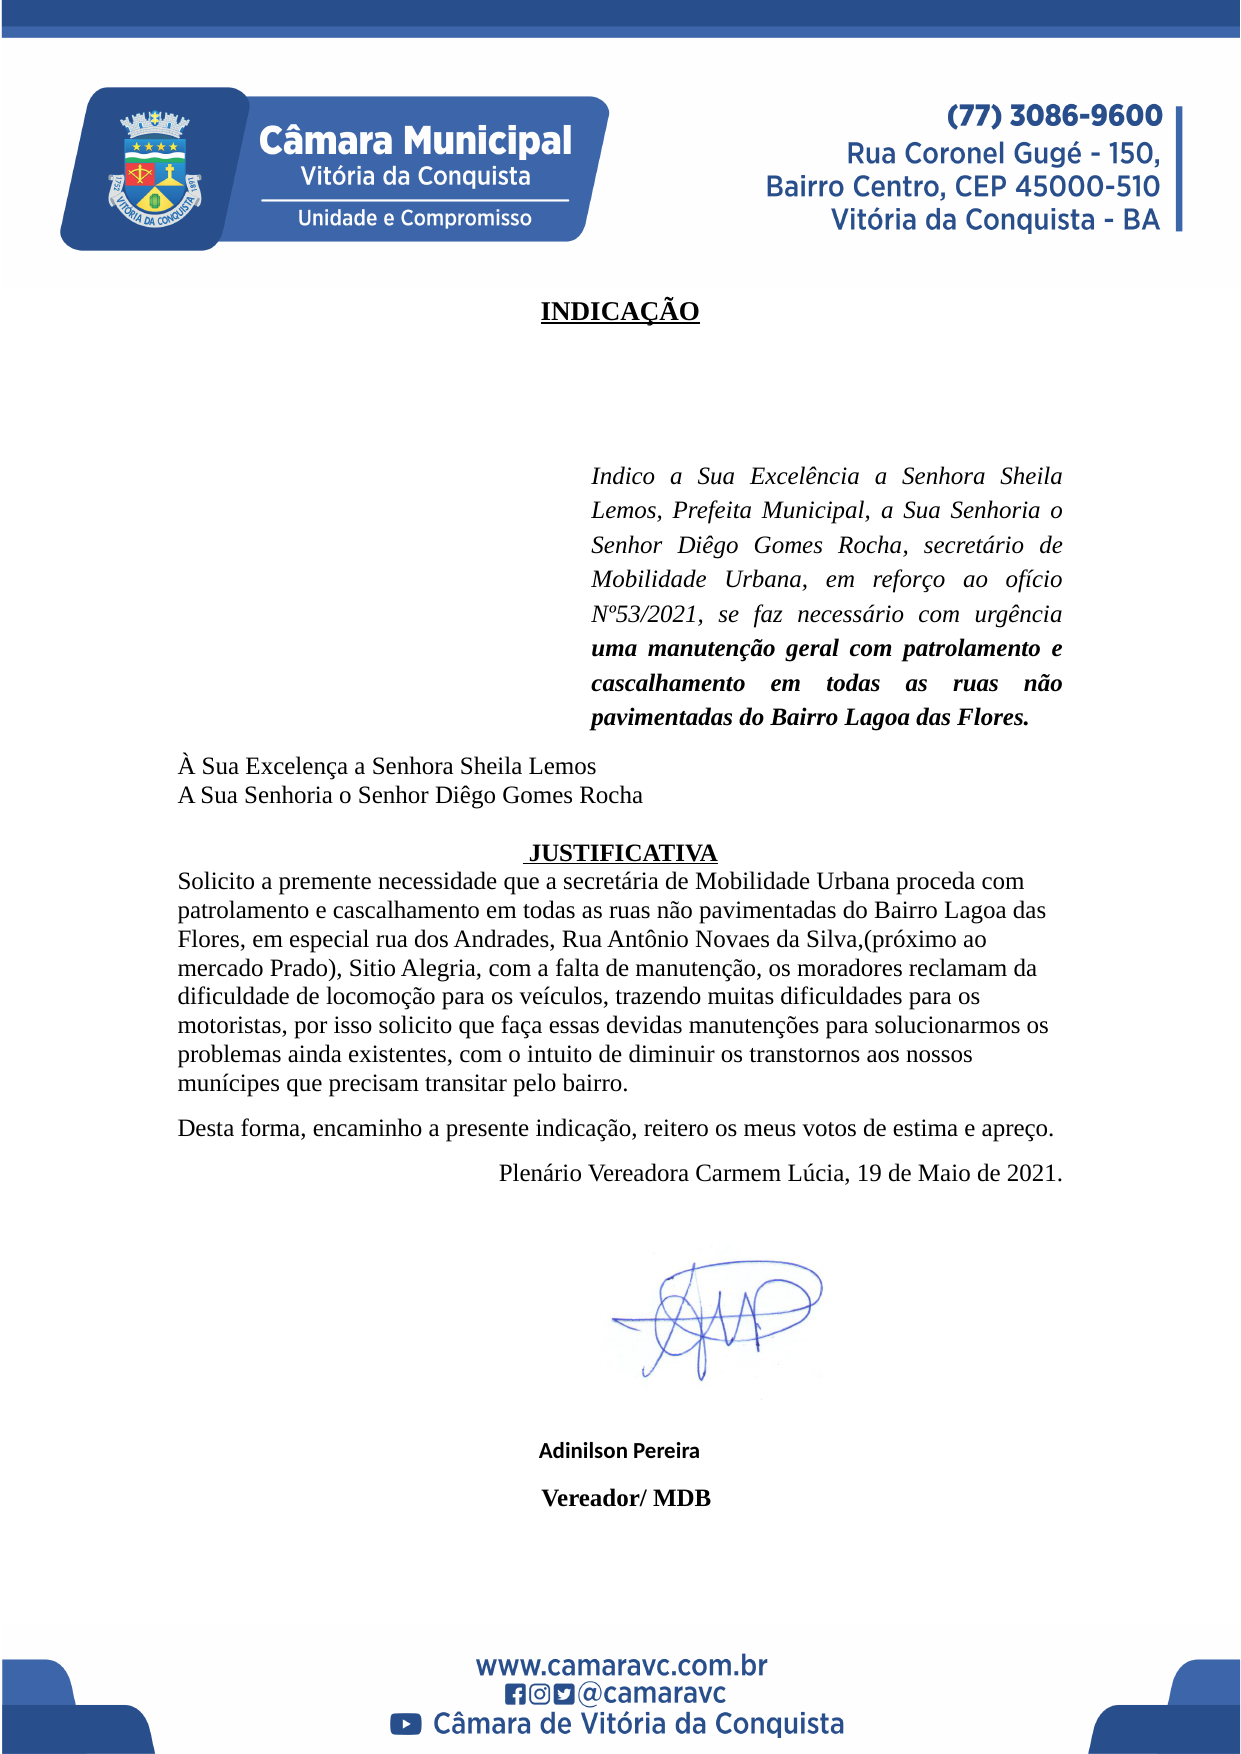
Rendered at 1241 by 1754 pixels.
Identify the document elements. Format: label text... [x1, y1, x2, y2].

text À Sua Excelença a Senhora Sheila Lemos [177, 751, 1063, 780]
text Solicito a premente necessidade que a secretária de Mobilidade Urbana proceda com patrolamento e cascalhamento em todas as ruas não pavimentadas do Bairro Lagoa das Flores, em especial rua dos Andrades, Rua Antônio Novaes da Silva,(próximo ao mercado Prado), Sitio Alegria, com a falta de manutenção, os moradores reclamam da dificuldade de locomoção para os veículos, trazendo muitas dificuldades para os motoristas, por isso solicito que faça essas devidas manutenções para solucionarmos os problemas ainda existentes, com o intuito de diminuir os transtornos aos nossos munícipes que precisam transitar pelo bairro. [177, 866, 1063, 1096]
text Vereador/ MDB [177, 1483, 1063, 1512]
text JUSTIFICATIVA [177, 838, 1063, 866]
text Adinilson Pereira [177, 1436, 1063, 1464]
picture [1, 0, 1240, 288]
text Plenário Vereadora Carmem Lúcia, 19 de Maio de 2021. [177, 1158, 1063, 1187]
text INDICAÇÃO [177, 295, 1063, 326]
text A Sua Senhoria o Senhor Diêgo Gomes Rocha [177, 780, 1063, 809]
picture [2, 1624, 1241, 1754]
text Desta forma, encaminho a presente indicação, reitero os meus votos de estima e apreço. [177, 1113, 1063, 1142]
text Indico a Sua Excelência a Senhora Sheila Lemos, Prefeita Municipal, a Sua Senhoria o Senhor Diêgo Gomes Rocha, secretário de Mobilidade Urbana, em reforço ao ofício Nº53/2021, se faz necessário com urgência uma manutenção geral com patrolamento e cascalhamento em todas as ruas não pavimentadas do Bairro Lagoa das Flores. [591, 461, 1063, 731]
